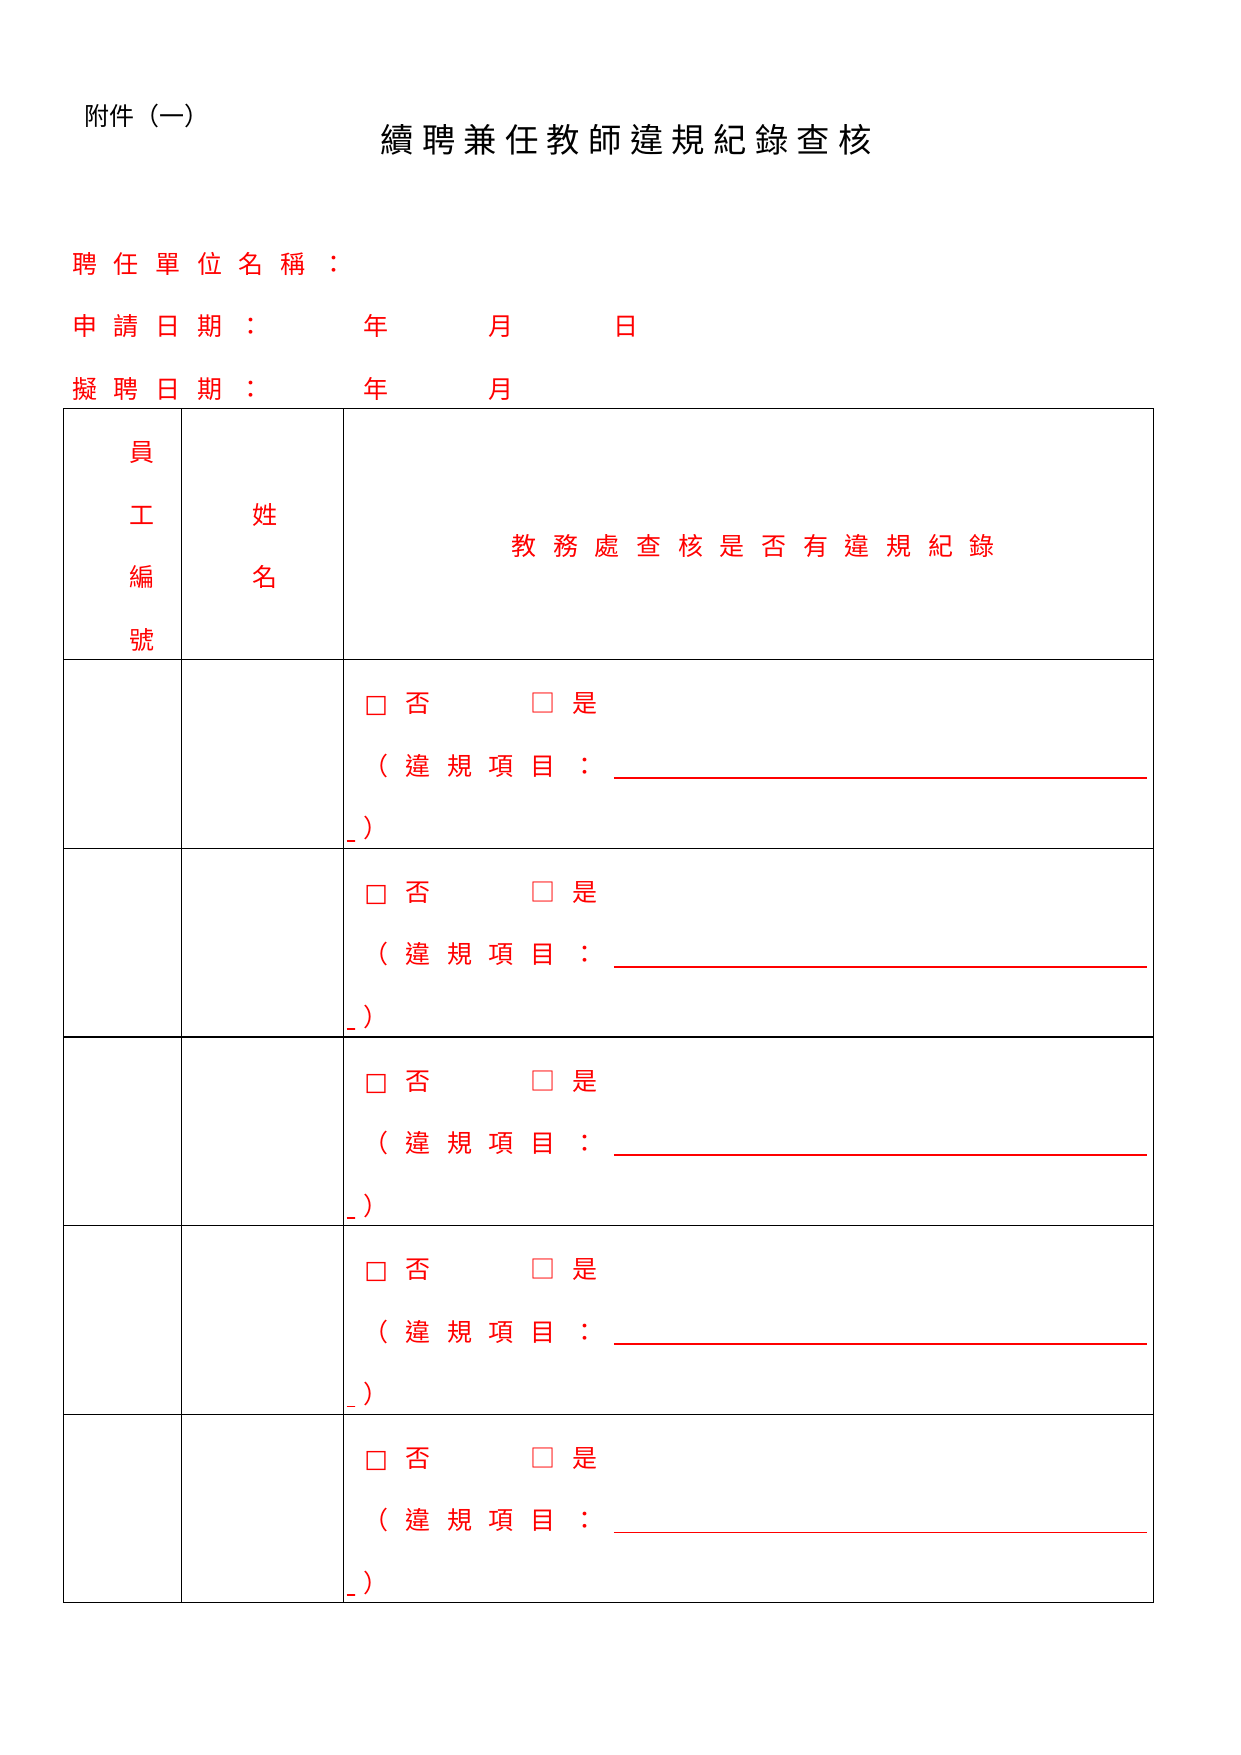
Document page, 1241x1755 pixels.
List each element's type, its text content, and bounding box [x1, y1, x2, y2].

table_cell [64, 660, 181, 848]
table_cell [64, 1226, 181, 1413]
table_cell □否 □是 （違規項目： ） [344, 1038, 1153, 1225]
table_cell □否 □是 （違規項目： ） [344, 1415, 1153, 1602]
table_cell [182, 849, 343, 1036]
table_cell □否 □是 （違規項目： ） [344, 660, 1153, 848]
table_header 教務處查核是否有違規紀錄 [344, 409, 1153, 659]
text 擬聘日期： 年 月 [63, 346, 1188, 408]
table_cell [64, 1415, 181, 1602]
table_cell □否 □是 （違規項目： ） [344, 1226, 1153, 1413]
table_cell [64, 849, 181, 1036]
table_cell [182, 1226, 343, 1413]
text 續聘兼任教師違規紀錄查核 [63, 89, 1188, 158]
table_cell □否 □是 （違規項目： ） [344, 849, 1153, 1036]
table_cell [64, 1038, 181, 1225]
table_cell [182, 1415, 343, 1602]
text 聘任單位名稱： 申請日期： 年 月 日 [63, 221, 1188, 346]
table_header 員工編號 [64, 409, 181, 659]
table_cell [182, 1038, 343, 1225]
text 附件（一） [84, 96, 261, 133]
table_header 姓 名 [182, 409, 343, 659]
table_cell [182, 660, 343, 848]
